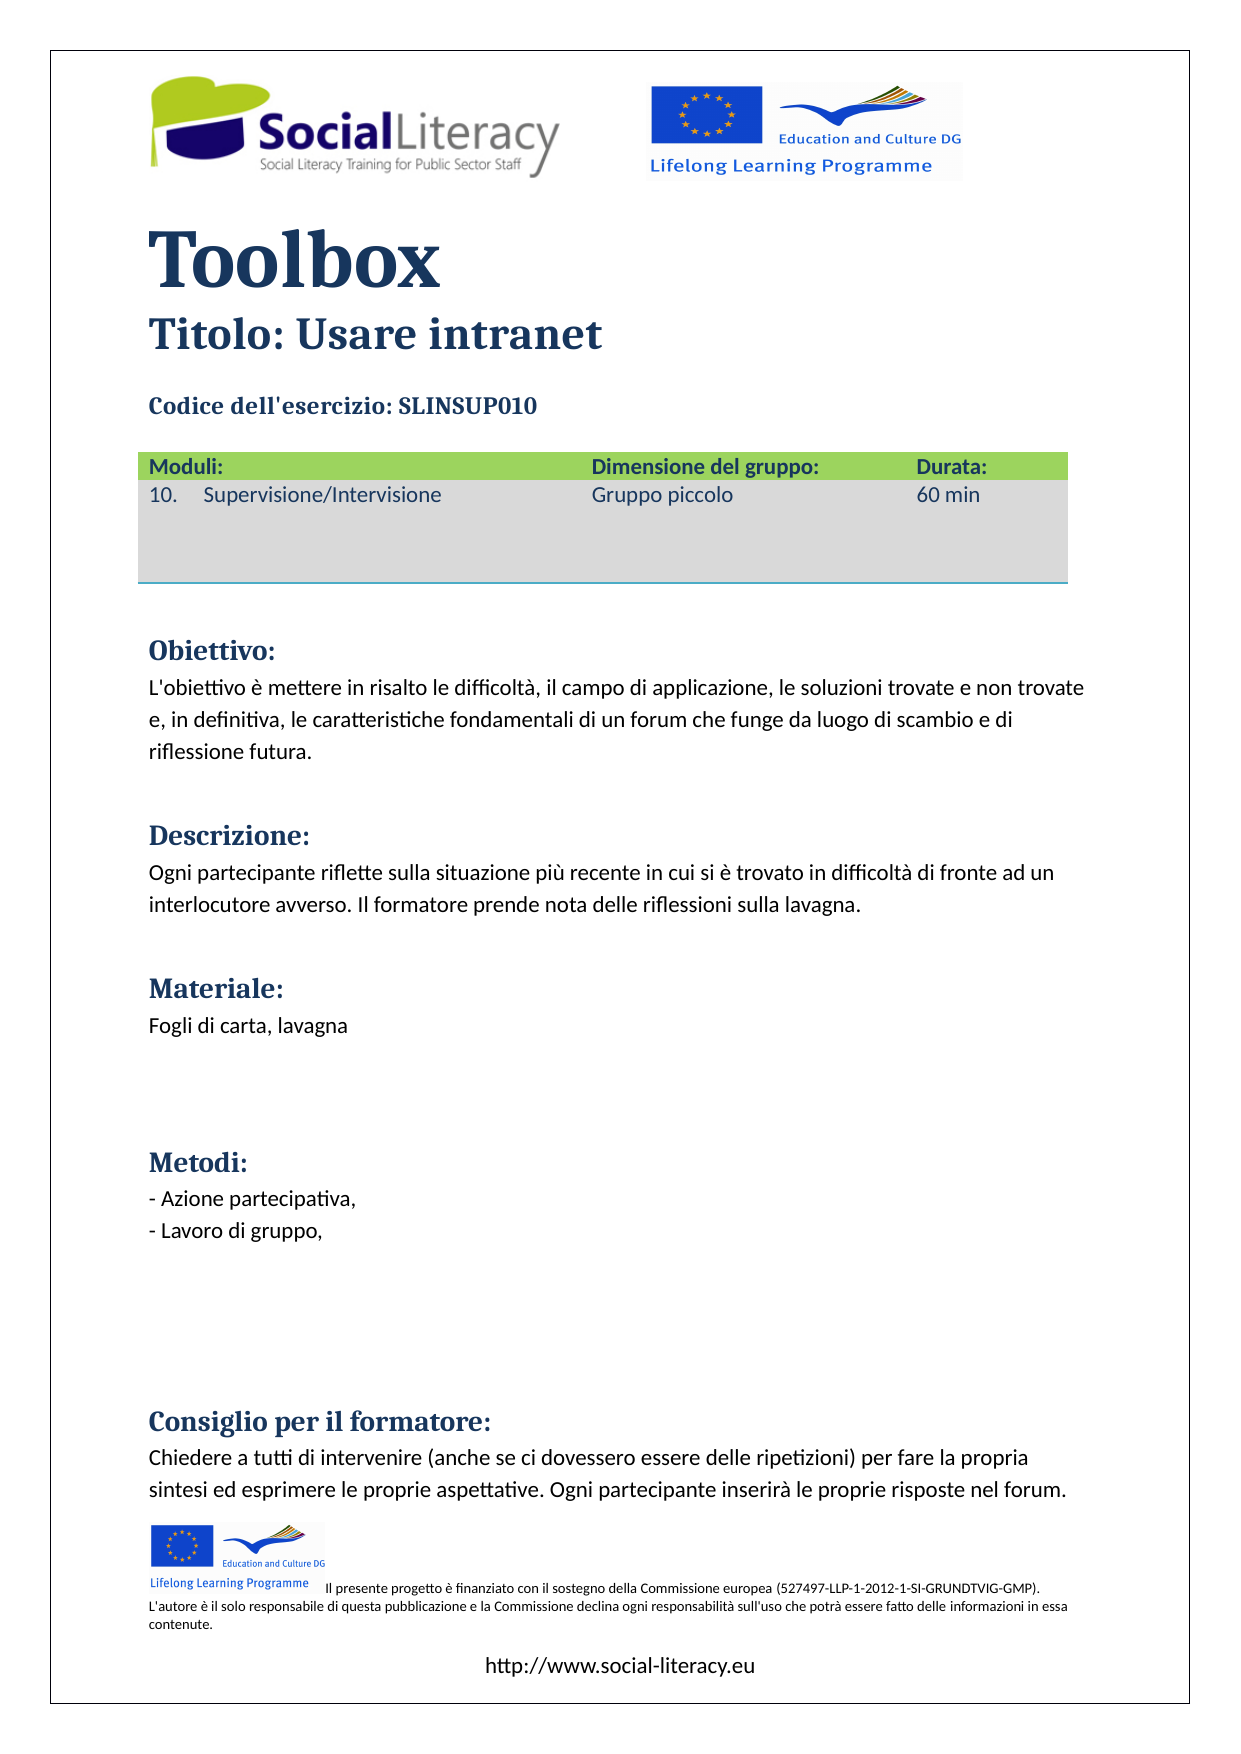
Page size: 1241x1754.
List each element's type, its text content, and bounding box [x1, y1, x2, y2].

table_cell 60 min [905, 480, 1068, 582]
text Fogli di carta, lavagna [149, 1011, 1091, 1039]
text Ogni partecipante riflette sulla situazione più recente in cui si è trovato in difficoltà di fronte ad un interlocutore avverso. Il formatore prende nota delle riflessioni sulla lavagna. [149, 858, 1091, 918]
text Chiedere a tutti di intervenire (anche se ci dovessero essere delle ripetizioni) per fare la propria sintesi ed esprimere le proprie aspettative. Ogni partecipante inserirà le proprie risposte nel forum. [149, 1443, 1091, 1504]
table_header Durata: [905, 452, 1068, 480]
subtitle Obiettivo: [149, 634, 1091, 668]
table_header Dimensione del gruppo: [580, 452, 905, 480]
table_cell 10. Supervisione/Intervisione [138, 480, 580, 582]
subtitle Descrizione: [149, 819, 1091, 853]
table_header Moduli: [138, 452, 580, 480]
title Codice dell'esercizio: SLINSUP010 [149, 392, 1091, 421]
subtitle Materiale: [149, 972, 1091, 1006]
subtitle Metodi: [149, 1146, 1091, 1179]
subtitle Consiglio per il formatore: [149, 1405, 1091, 1438]
title Titolo: Usare intranet [149, 308, 1091, 361]
picture [148, 1522, 325, 1594]
text L'obiettivo è mettere in risalto le difficoltà, il campo di applicazione, le soluzioni trovate e non trovate e, in definitiva, le caratteristiche fondamentali di un forum che funge da luogo di scambio e di riflessione futura. [149, 673, 1091, 765]
table_cell Gruppo piccolo [580, 480, 905, 582]
picture [148, 75, 562, 182]
text - Azione partecipativa, - Lavoro di gruppo, [149, 1184, 1091, 1245]
picture [646, 82, 963, 181]
